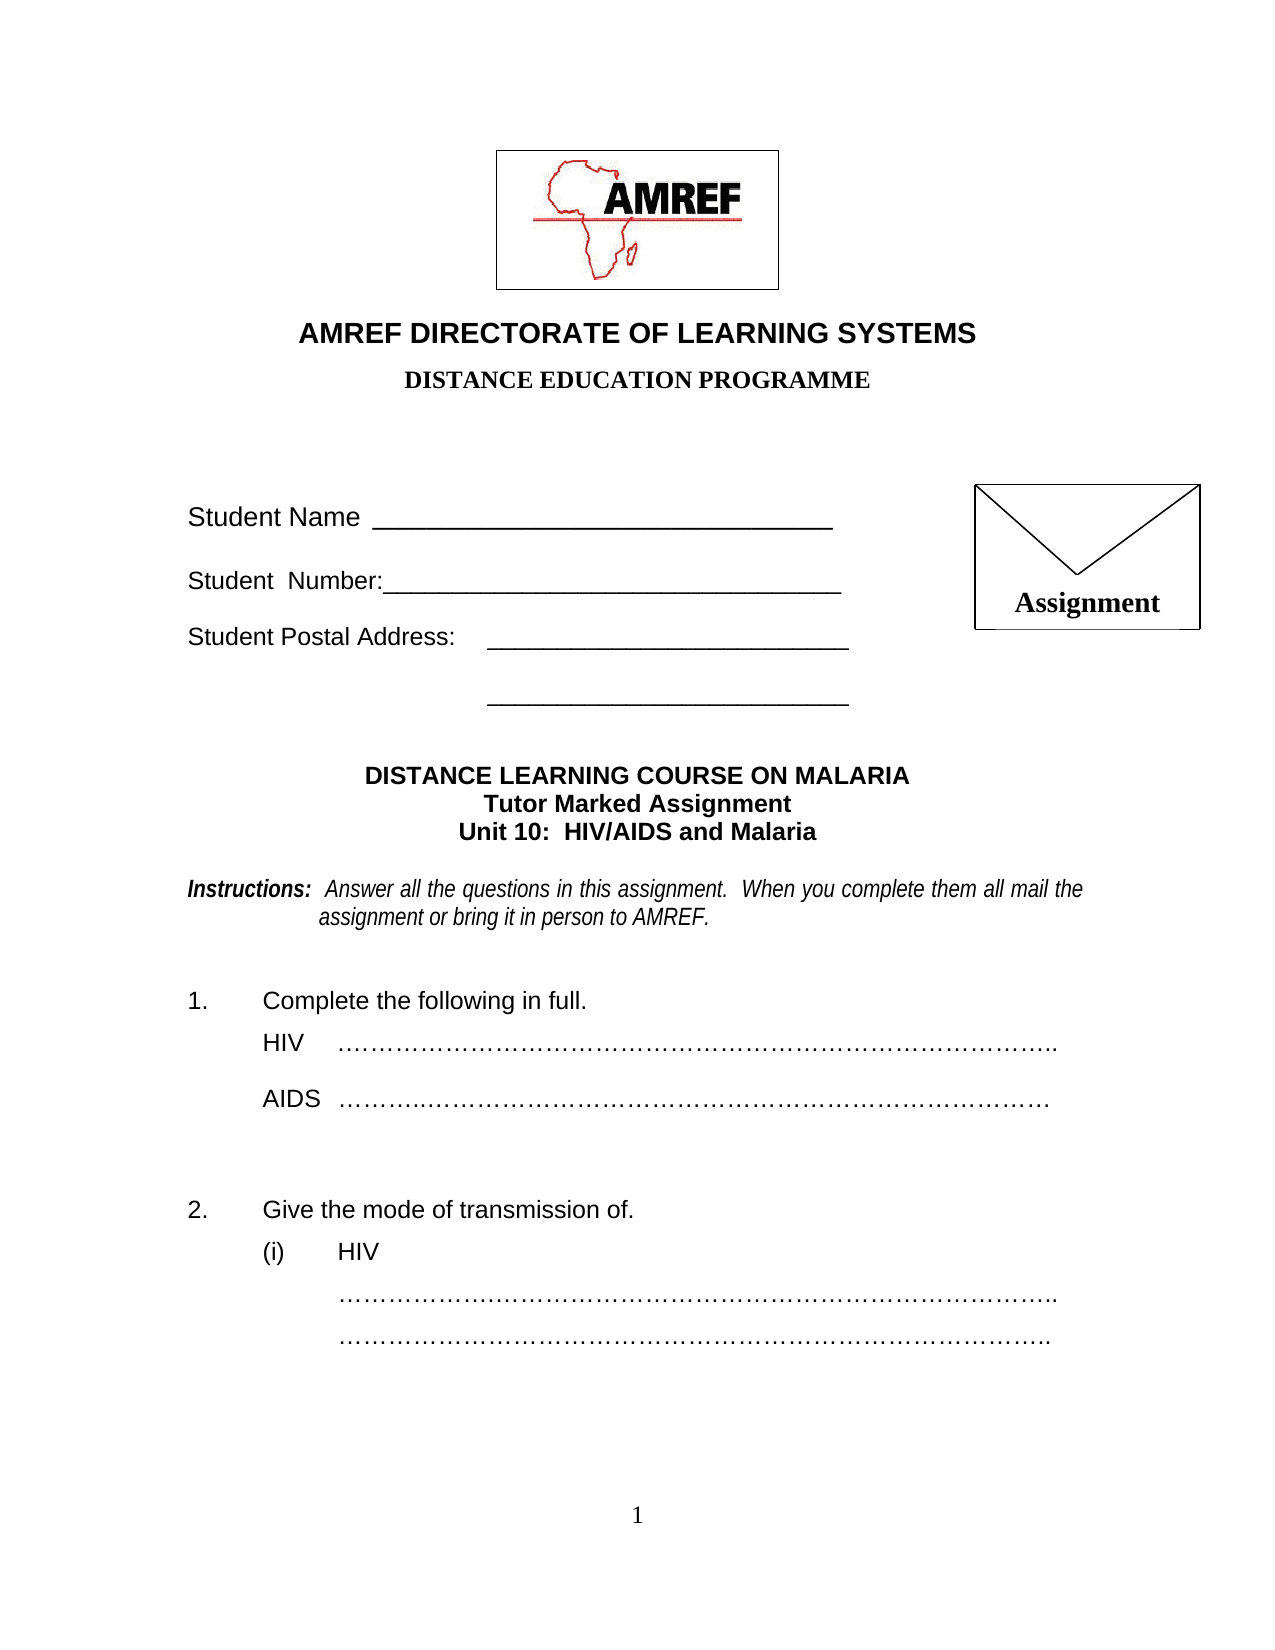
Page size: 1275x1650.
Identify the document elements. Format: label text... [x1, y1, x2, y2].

list HIV [262, 1238, 1087, 1266]
text Unit 10: HIV/AIDS and Malaria [187, 818, 1087, 846]
text ……………….………………………………………………………….. [262, 1280, 1087, 1308]
subtitle Student Name __________________________________ [187, 502, 974, 532]
subtitle [976, 502, 1026, 532]
text Student Number:_________________________________ [976, 567, 1074, 594]
text DISTANCE LEARNING COURSE ON MALARIA [187, 762, 1087, 790]
subtitle [997, 502, 1087, 532]
subtitle AMREF DIRECTORATE OF LEARNING SYSTEMS [187, 317, 1087, 350]
picture [533, 160, 743, 280]
text AIDS ………..………………………………………………………………… [187, 1084, 1087, 1112]
text Student Number:_________________________________ [187, 567, 974, 594]
text 2. Give the mode of transmission of. [187, 1196, 1087, 1224]
text Instructions: Answer all the questions in this assignment. When you complete them all mail the assignment or bring it in person to AMREF. [187, 874, 1087, 931]
text ………………………………………………………………………….. [262, 1322, 1087, 1350]
text 1. Complete the following in full. [187, 987, 1087, 1015]
text HIV .………………………………………………………………………….. [187, 1029, 1087, 1057]
text Tutor Marked Assignment [187, 790, 1087, 818]
text DISTANCE EDUCATION PROGRAMME [187, 366, 1087, 394]
text Student Postal Address: __________________________ [187, 622, 1087, 650]
table_header [497, 151, 778, 289]
text __________________________ [187, 678, 1087, 706]
